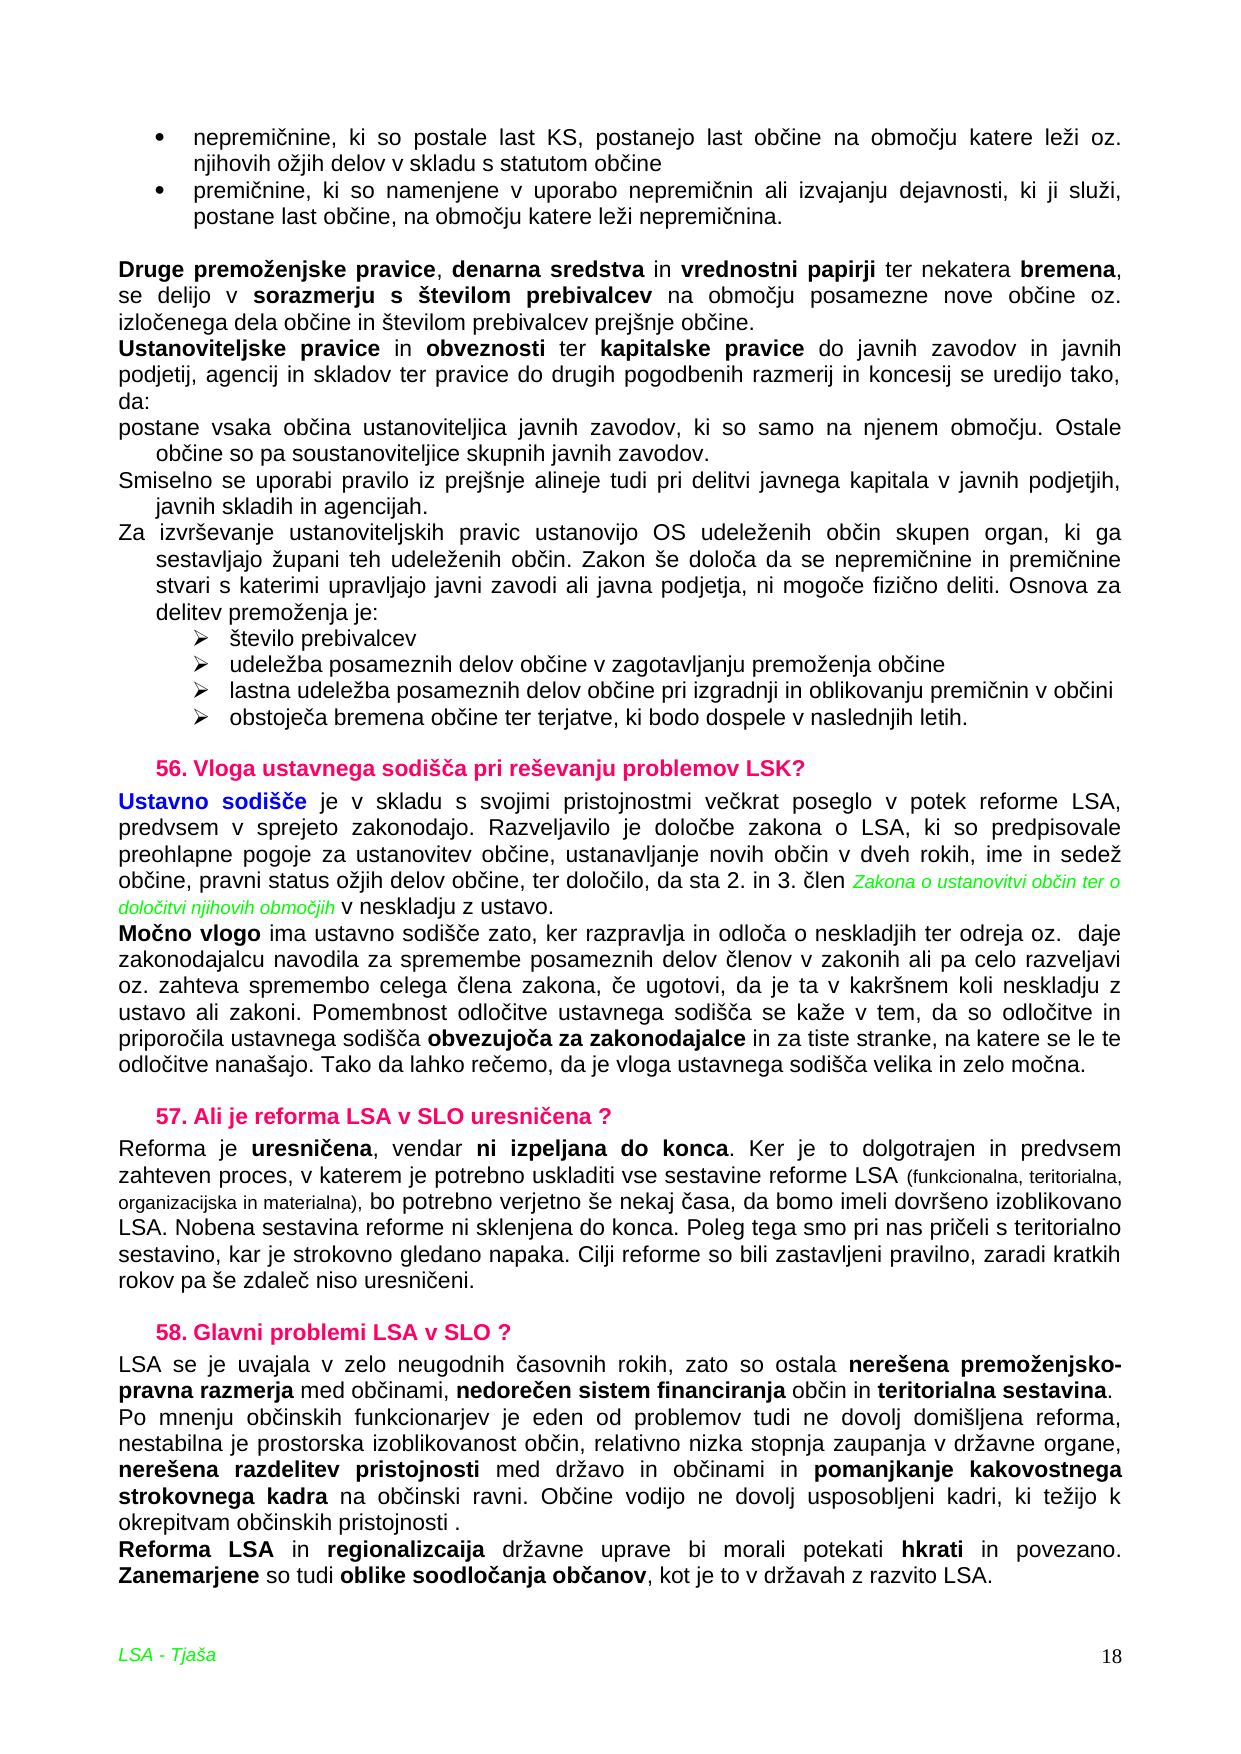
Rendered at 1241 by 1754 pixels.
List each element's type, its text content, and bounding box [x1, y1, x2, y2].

list lastna udeležba posameznih delov občine pri izgradnji in oblikovanju premičnin v občini [192, 677, 1122, 704]
text Reforma LSA in regionalizcaija državne uprave bi morali potekati hkrati in povezano. Zanemarjene so tudi oblike soodločanja občanov, kot je to v državah z razvito LSA. [118, 1536, 1122, 1588]
list premičnine, ki so namenjene v uporabo nepremičnin ali izvajanju dejavnosti, ki ji služi, postane last občine, na območju katere leži nepremičnina. [156, 177, 1122, 229]
text Reforma je uresničena, vendar ni izpeljana do konca. Ker je to dolgotrajen in predvsem zahteven proces, v katerem je potrebno uskladiti vse sestavine reforme LSA (funkcionalna, teritorialna, organizacijska in materialna), bo potrebno verjetno še nekaj časa, da bomo imeli dovršeno izoblikovano LSA. Nobena sestavina reforme ni sklenjena do konca. Poleg tega smo pri nas pričeli s teritorialno sestavino, kar je strokovno gledano napaka. Cilji reforme so bili zastavljeni pravilno, zaradi kratkih rokov pa še zdaleč niso uresničeni. [118, 1135, 1122, 1293]
text postane vsaka občina ustanoviteljica javnih zavodov, ki so samo na njenem območju. Ostale občine so pa soustanoviteljice skupnih javnih zavodov. [118, 414, 1122, 467]
subtitle Ali je reforma LSA v SLO uresničena ? [156, 1103, 1122, 1129]
subtitle Vloga ustavnega sodišča pri reševanju problemov LSK? [156, 755, 1122, 782]
text Smiselno se uporabi pravilo iz prejšnje alineje tudi pri delitvi javnega kapitala v javnih podjetjih, javnih skladih in agencijah. [118, 467, 1122, 519]
subtitle Glavni problemi LSA v SLO ? [156, 1318, 1122, 1345]
list udeležba posameznih delov občine v zagotavljanju premoženja občine [192, 651, 1122, 677]
text Za izvrševanje ustanoviteljskih pravic ustanovijo OS udeleženih občin skupen organ, ki ga sestavljajo župani teh udeleženih občin. Zakon še določa da se nepremičnine in premičnine stvari s katerimi upravljajo javni zavodi ali javna podjetja, ni mogoče fizično deliti. Osnova za delitev premoženja je: [118, 519, 1122, 625]
list število prebivalcev [192, 625, 1122, 651]
text Ustavno sodišče je v skladu s svojimi pristojnostmi večkrat poseglo v potek reforme LSA, predvsem v sprejeto zakonodajo. Razveljavilo je določbe zakona o LSA, ki so predpisovale preohlapne pogoje za ustanovitev občine, ustanavljanje novih občin v dveh rokih, ime in sedež občine, pravni status ožjih delov občine, ter določilo, da sta 2. in 3. člen Zakona o ustanovitvi občin ter o določitvi njihovih območjih v neskladju z ustavo. [118, 788, 1122, 919]
text Druge premoženjske pravice, denarna sredstva in vrednostni papirji ter nekatera bremena, se delijo v sorazmerju s številom prebivalcev na območju posamezne nove občine oz. izločenega dela občine in številom prebivalcev prejšnje občine. [118, 256, 1122, 335]
list nepremičnine, ki so postale last KS, postanejo last občine na območju katere leži oz. njihovih ožjih delov v skladu s statutom občine [156, 124, 1122, 177]
text Ustanoviteljske pravice in obveznosti ter kapitalske pravice do javnih zavodov in javnih podjetij, agencij in skladov ter pravice do drugih pogodbenih razmerij in koncesij se uredijo tako, da: [118, 335, 1122, 414]
text LSA se je uvajala v zelo neugodnih časovnih rokih, zato so ostala nerešena premoženjsko-pravna razmerja med občinami, nedorečen sistem financiranja občin in teritorialna sestavina. [118, 1351, 1122, 1404]
text Po mnenju občinskih funkcionarjev je eden od problemov tudi ne dovolj domišljena reforma, nestabilna je prostorska izoblikovanost občin, relativno nizka stopnja zaupanja v državne organe, nerešena razdelitev pristojnosti med državo in občinami in pomanjkanje kakovostnega strokovnega kadra na občinski ravni. Občine vodijo ne dovolj usposobljeni kadri, ki težijo k okrepitvam občinskih pristojnosti . [118, 1404, 1122, 1536]
list obstoječa bremena občine ter terjatve, ki bodo dospele v naslednjih letih. [192, 704, 1122, 730]
text Močno vlogo ima ustavno sodišče zato, ker razpravlja in odloča o neskladjih ter odreja oz. daje zakonodajalcu navodila za spremembe posameznih delov členov v zakonih ali pa celo razveljavi oz. zahteva spremembo celega člena zakona, če ugotovi, da je ta v kakršnem koli neskladju z ustavo ali zakoni. Pomembnost odločitve ustavnega sodišča se kaže v tem, da so odločitve in priporočila ustavnega sodišča obvezujoča za zakonodajalce in za tiste stranke, na katere se le te odločitve nanašajo. Tako da lahko rečemo, da je vloga ustavnega sodišča velika in zelo močna. [118, 919, 1122, 1078]
